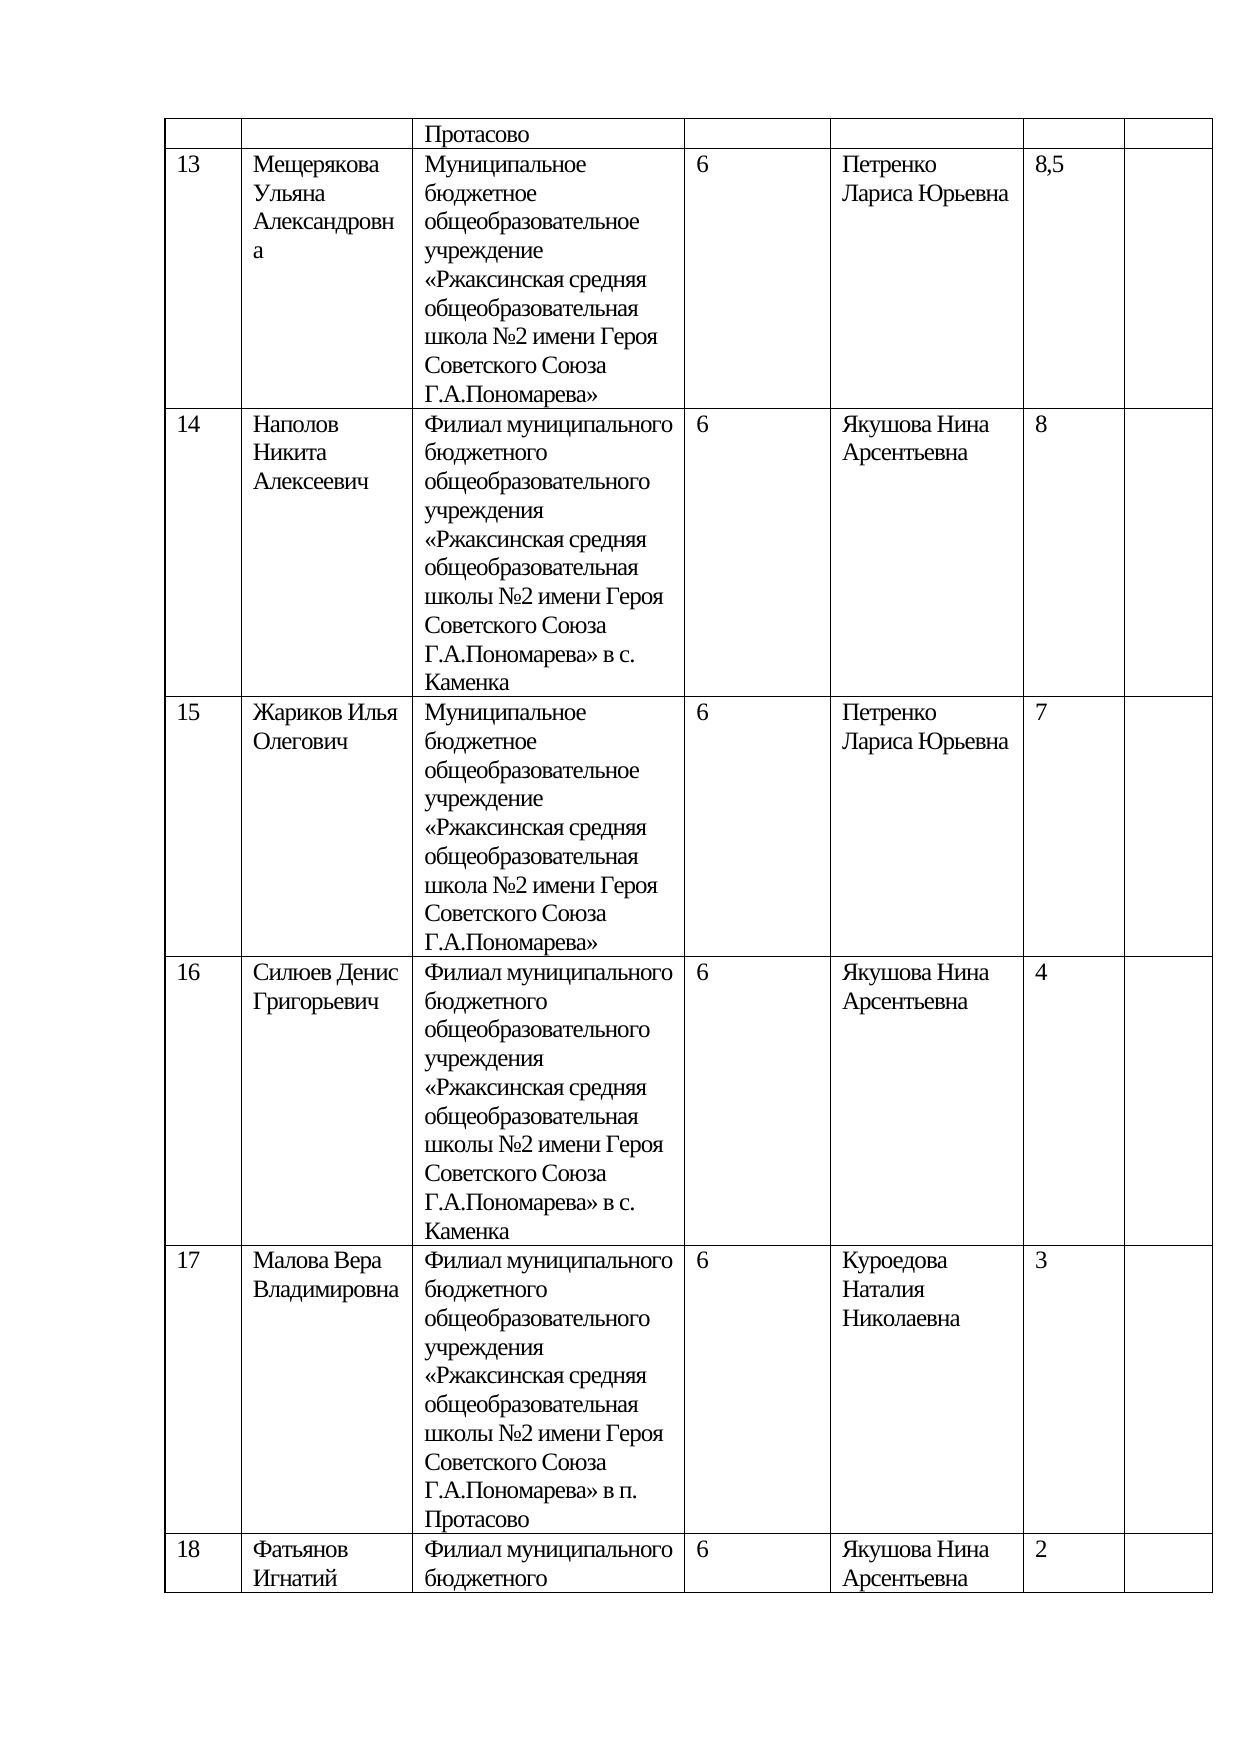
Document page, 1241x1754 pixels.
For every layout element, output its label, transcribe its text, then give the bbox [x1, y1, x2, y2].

table_cell 13 [166, 149, 241, 408]
table_cell 6 [685, 1246, 830, 1533]
table_cell 17 [166, 1246, 241, 1533]
table_cell [1125, 957, 1212, 1244]
table_cell [1125, 1534, 1212, 1592]
table_cell 4 [1024, 957, 1124, 1244]
table_cell [831, 119, 1023, 148]
table_cell 6 [685, 1534, 830, 1592]
table_cell [1125, 409, 1212, 696]
table_cell 7 [1024, 697, 1124, 956]
table_cell [242, 119, 412, 148]
table_cell 18 [166, 1534, 241, 1592]
table_cell Филиал муниципального бюджетного общеобразовательного учреждения «Ржаксинская средняя общеобразовательная школы №2 имени Героя Советского Союза Г.А.Пономарева» в с. Каменка [413, 957, 684, 1244]
table_cell Наполов Никита Алексеевич [242, 409, 412, 696]
table_cell Муниципальное бюджетное общеобразовательное учреждение «Ржаксинская средняя общеобразовательная школа №2 имени Героя Советского Союза Г.А.Пономарева» [413, 149, 684, 408]
table_cell [1024, 119, 1124, 148]
table_cell Петренко Лариса Юрьевна [831, 149, 1023, 408]
table_cell Мещерякова Ульяна Александровна [242, 149, 412, 408]
table_cell Муниципальное бюджетное общеобразовательное учреждение «Ржаксинская средняя общеобразовательная школа №2 имени Героя Советского Союза Г.А.Пономарева» [413, 697, 684, 956]
table_cell 16 [166, 957, 241, 1244]
table_cell [1125, 1246, 1212, 1533]
table_cell Якушова Нина Арсентьевна [831, 957, 1023, 1244]
table_cell Филиал муниципального бюджетного общеобразовательного учреждения «Ржаксинская средняя общеобразовательная школы №2 имени Героя Советского Союза Г.А.Пономарева» в п. Протасово [413, 1246, 684, 1533]
table_cell [1125, 119, 1212, 148]
table_cell 6 [685, 409, 830, 696]
table_cell [1125, 697, 1212, 956]
table_cell Жариков Илья Олегович [242, 697, 412, 956]
table_cell 8 [1024, 409, 1124, 696]
table_cell Силюев Денис Григорьевич [242, 957, 412, 1244]
table_cell 6 [685, 149, 830, 408]
table_cell 3 [1024, 1246, 1124, 1533]
table_cell Куроедова Наталия Николаевна [831, 1246, 1023, 1533]
table_cell Якушова Нина Арсентьевна [831, 1534, 1023, 1592]
table_cell [1125, 149, 1212, 408]
table_cell Фатьянов Игнатий [242, 1534, 412, 1592]
table_cell 14 [166, 409, 241, 696]
table_cell [166, 119, 241, 148]
table_cell 15 [166, 697, 241, 956]
table_cell [685, 119, 830, 148]
table_cell 6 [685, 957, 830, 1244]
table_cell Петренко Лариса Юрьевна [831, 697, 1023, 956]
table_cell Филиал муниципального бюджетного [413, 1534, 684, 1592]
table_cell Якушова Нина Арсентьевна [831, 409, 1023, 696]
table_cell 8,5 [1024, 149, 1124, 408]
table_cell 6 [685, 697, 830, 956]
table_cell 2 [1024, 1534, 1124, 1592]
table_cell Малова Вера Владимировна [242, 1246, 412, 1533]
table_cell Филиал муниципального бюджетного общеобразовательного учреждения «Ржаксинская средняя общеобразовательная школы №2 имени Героя Советского Союза Г.А.Пономарева» в с. Каменка [413, 409, 684, 696]
table_cell Протасово [413, 119, 684, 148]
